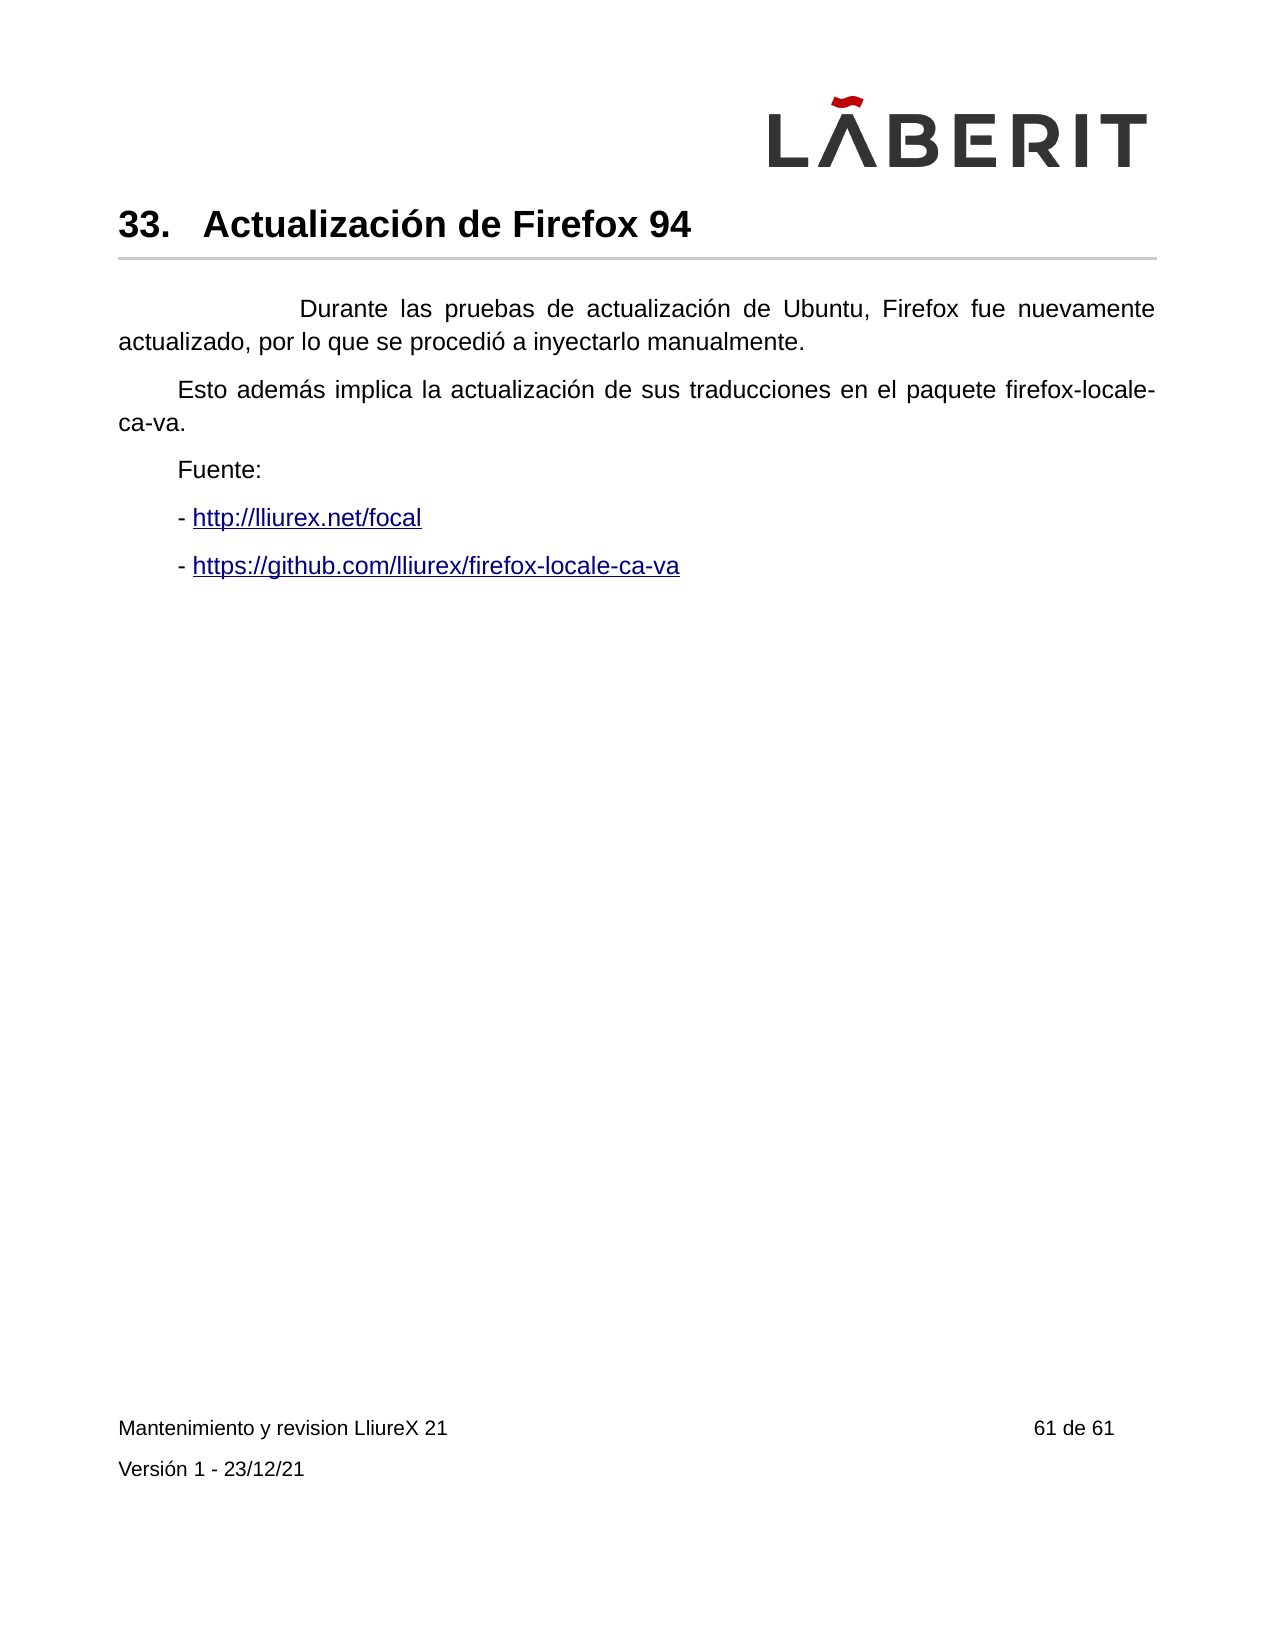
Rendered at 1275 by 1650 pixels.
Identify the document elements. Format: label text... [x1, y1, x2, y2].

text Esto además implica la actualización de sus traducciones en el paquete firefox-locale-ca-va. [118, 375, 1157, 437]
subtitle Actualización de Firefox 94 [118, 202, 1157, 257]
text Fuente: [118, 455, 1157, 484]
picture [769, 96, 1147, 167]
text - http://lliurex.net/focal [118, 503, 1157, 532]
text Durante las pruebas de actualización de Ubuntu, Firefox fue nuevamente actualizado, por lo que se procedió a inyectarlo manualmente. [118, 294, 1157, 356]
text - https://github.com/lliurex/firefox-locale-ca-va [118, 551, 1157, 579]
